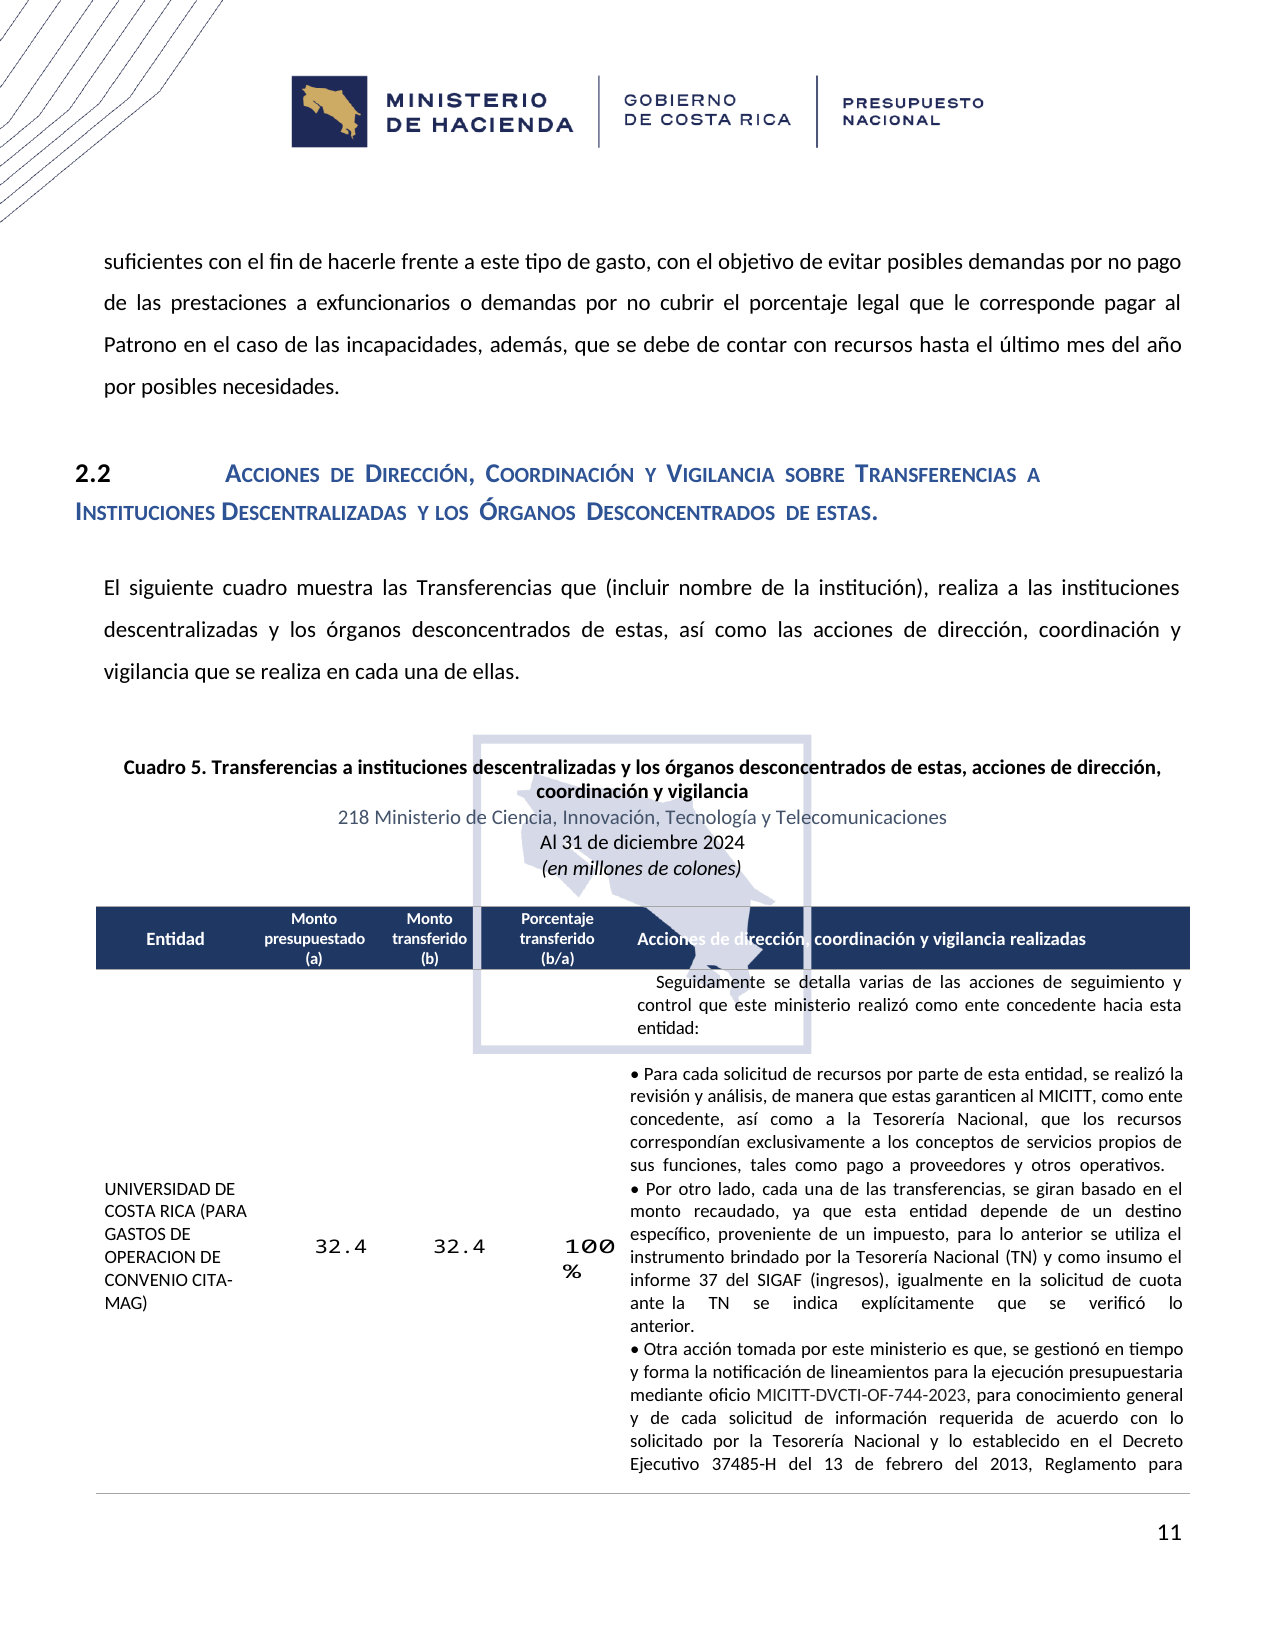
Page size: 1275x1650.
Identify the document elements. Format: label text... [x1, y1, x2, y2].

table_header Monto transferido (b) [379, 907, 472, 969]
text Cuadro 5. Transferencias a instituciones descentralizadas y los órganos desconcentrados de estas, acciones de dirección, coordinación y vigilancia [91, 755, 472, 804]
text 218 Ministerio de Ciencia, Innovación, Tecnología y Telecomunicaciones Al 31 de diciembre 2024 [812, 804, 949, 855]
table_header Acciones de dirección, coordinación y vigilancia realizadas [812, 907, 1190, 969]
text suficientes con el fin de hacerle frente a este tipo de gasto, con el objetivo de evitar posibles demandas por no pago [103, 250, 1200, 274]
text El siguiente cuadro muestra las Transferencias que (incluir nombre de la institución), realiza a las instituciones descentralizadas y los órganos desconcentrados de estas, así como las acciones de dirección, coordinación y vigilancia que se realiza en cada una de ellas. [103, 573, 1182, 685]
text Cuadro 5. Transferencias a instituciones descentralizadas y los órganos desconcentrados de estas, acciones de dirección, coordinación y vigilancia [812, 755, 1194, 804]
table_header Acciones de dirección, coordinación y vigilancia realizadas [747, 907, 803, 969]
text 218 Ministerio de Ciencia, Innovación, Tecnología y Telecomunicaciones Al 31 de diciembre 2024 [693, 804, 803, 855]
table_cell 32.4 [379, 970, 499, 1492]
text (en millones de colones) [730, 855, 803, 881]
text de las prestaciones a exfuncionarios o demandas por no cubrir el porcentaje legal que le corresponde pagar al Patrono en el caso de las incapacidades, además, que se debe de contar con recursos hasta el último mes del año por posibles necesidades. [103, 288, 1182, 400]
text (en millones de colones) [482, 855, 561, 881]
text 218 Ministerio de Ciencia, Innovación, Tecnología y Telecomunicaciones Al 31 de diciembre 2024 [482, 804, 534, 855]
table_header Entidad [96, 907, 255, 969]
table_header [482, 907, 499, 969]
text Cuadro 5. Transferencias a instituciones descentralizadas y los órganos desconcentrados de estas, acciones de dirección, coordinación y vigilancia [482, 755, 803, 804]
table_cell [499, 970, 630, 1045]
table_cell Seguidamente se detalla varias de las acciones de seguimiento y control que este ministerio realizó como ente concedente hacia esta entidad: Para cada solicitud de recursos por parte de esta entidad, se realizó la revisión y análisis, de manera que estas garanticen al MICITT, como ente concedente, así como a la Tesorería Nacional, que los recursos correspondían exclusivamente a los conceptos de servicios propios de sus funciones, tales como pago a proveedores y otros operativos. Por otro lado, cada una de las transferencias, se giran basado en el monto recaudado, ya que esta entidad depende de un destino específico, proveniente de un impuesto, para lo anterior se utiliza el instrumento brindado por la Tesorería Nacional (TN) y como insumo el informe 37 del SIGAF (ingresos), igualmente en la solicitud de cuota ante la TN se indica explícitamente que se verificó lo anterior. Otra acción tomada por este ministerio es que, se gestionó en tiempo y forma la notificación de lineamientos para la ejecución presupuestaria mediante oficio MICITT-DVCTI-OF-744-2023, para conocimiento general y de cada solicitud de información requerida de acuerdo con lo solicitado por la Tesorería Nacional y lo establecido en el Decreto Ejecutivo 37485-H del 13 de febrero del 2013, Reglamento para [630, 970, 1190, 1492]
text (en millones de colones) [91, 855, 472, 881]
table_header Porcentaje transferido (b/a) [499, 907, 630, 969]
table_header Monto presupuestado (a) [255, 907, 379, 969]
list Acciones de Dirección, Coordinación y Vigilancia sobre Transferencias a Instituciones Descentralizadas y los Órganos Desconcentrados de estas. [75, 456, 1182, 527]
table_header Acciones de dirección, coordinación y vigilancia realizadas [630, 907, 695, 969]
text 218 Ministerio de Ciencia, Innovación, Tecnología y Telecomunicaciones Al 31 de diciembre 2024 [335, 804, 472, 855]
table_cell 32.4 [255, 970, 379, 1492]
text (en millones de colones) [812, 855, 1194, 881]
table_cell UNIVERSIDAD DE COSTA RICA (PARA GASTOS DE OPERACION DE CONVENIO CITA-MAG) [96, 970, 255, 1492]
table_cell 100% [499, 1054, 630, 1492]
